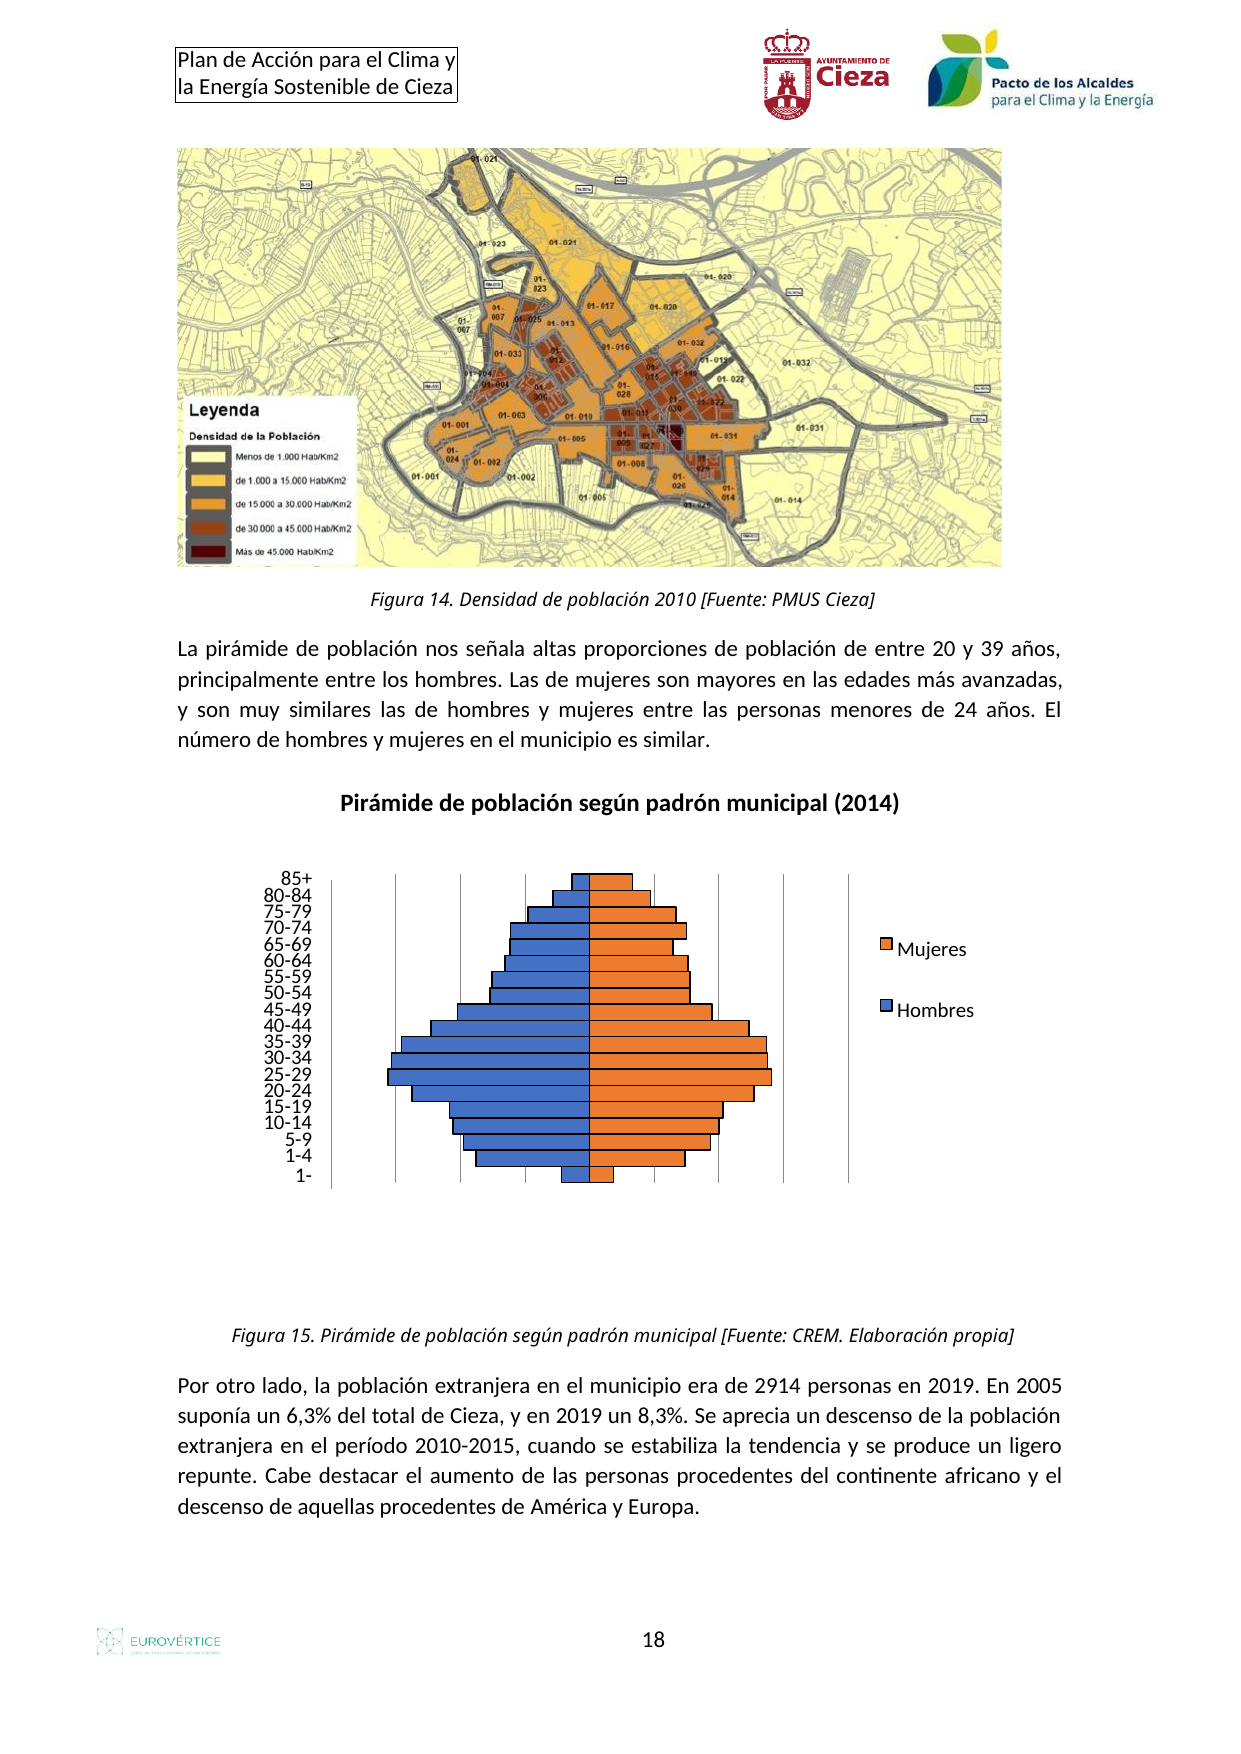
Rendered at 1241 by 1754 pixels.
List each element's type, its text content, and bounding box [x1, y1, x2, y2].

text 40-44 [154, 1019, 312, 1036]
text La pirámide de población nos señala altas proporciones de población de entre 20 y 39 años, principalmente entre los hombres. Las de mujeres son mayores en las edades más avanzadas, y son muy similares las de hombres y mujeres entre las personas menores de 24 años. El número de hombres y mujeres en el municipio es similar. [177, 634, 1063, 753]
text 45-49 [154, 1003, 312, 1019]
text Mujeres Hombres [889, 936, 974, 1023]
text 60-64 [154, 954, 312, 971]
text 80-84 [154, 889, 312, 906]
picture [177, 148, 1002, 567]
text 1-4 [154, 1149, 312, 1166]
text 65-69 [154, 938, 312, 954]
text 5-9 [154, 1133, 312, 1149]
text 70-74 [154, 922, 312, 938]
text Por otro lado, la población extranjera en el municipio era de 2914 personas en 2019. En 2005 suponía un 6,3% del total de Cieza, y en 2019 un 8,3%. Se aprecia un descenso de la población extranjera en el período 2010-2015, cuando se estabiliza la tendencia y se produce un ligero repunte. Cabe destacar el aumento de las personas procedentes del continente africano y el descenso de aquellas procedentes de América y Europa. [177, 1371, 1064, 1520]
text 85+ [154, 868, 312, 889]
text 75-79 [154, 906, 312, 922]
picture [96, 1628, 221, 1655]
picture [921, 23, 1159, 114]
picture [755, 22, 897, 125]
text 25-29 [154, 1068, 312, 1084]
text 55-59 [154, 971, 312, 987]
text Figura 14. Densidad de población 2010 [Fuente: PMUS Cieza] [217, 586, 1028, 612]
text Figura 15. Pirámide de población según padrón municipal [Fuente: CREM. Elaboración propia] [190, 1322, 1055, 1348]
text 20-24 [154, 1084, 312, 1101]
text 1- [154, 1166, 312, 1186]
text 30-34 [154, 1052, 312, 1068]
text 10-14 [154, 1117, 312, 1133]
text 35-39 [154, 1036, 312, 1052]
text 15-19 [154, 1101, 312, 1117]
text Pirámide de población según padrón municipal (2014) [189, 788, 1051, 818]
text 50-54 [154, 987, 312, 1003]
